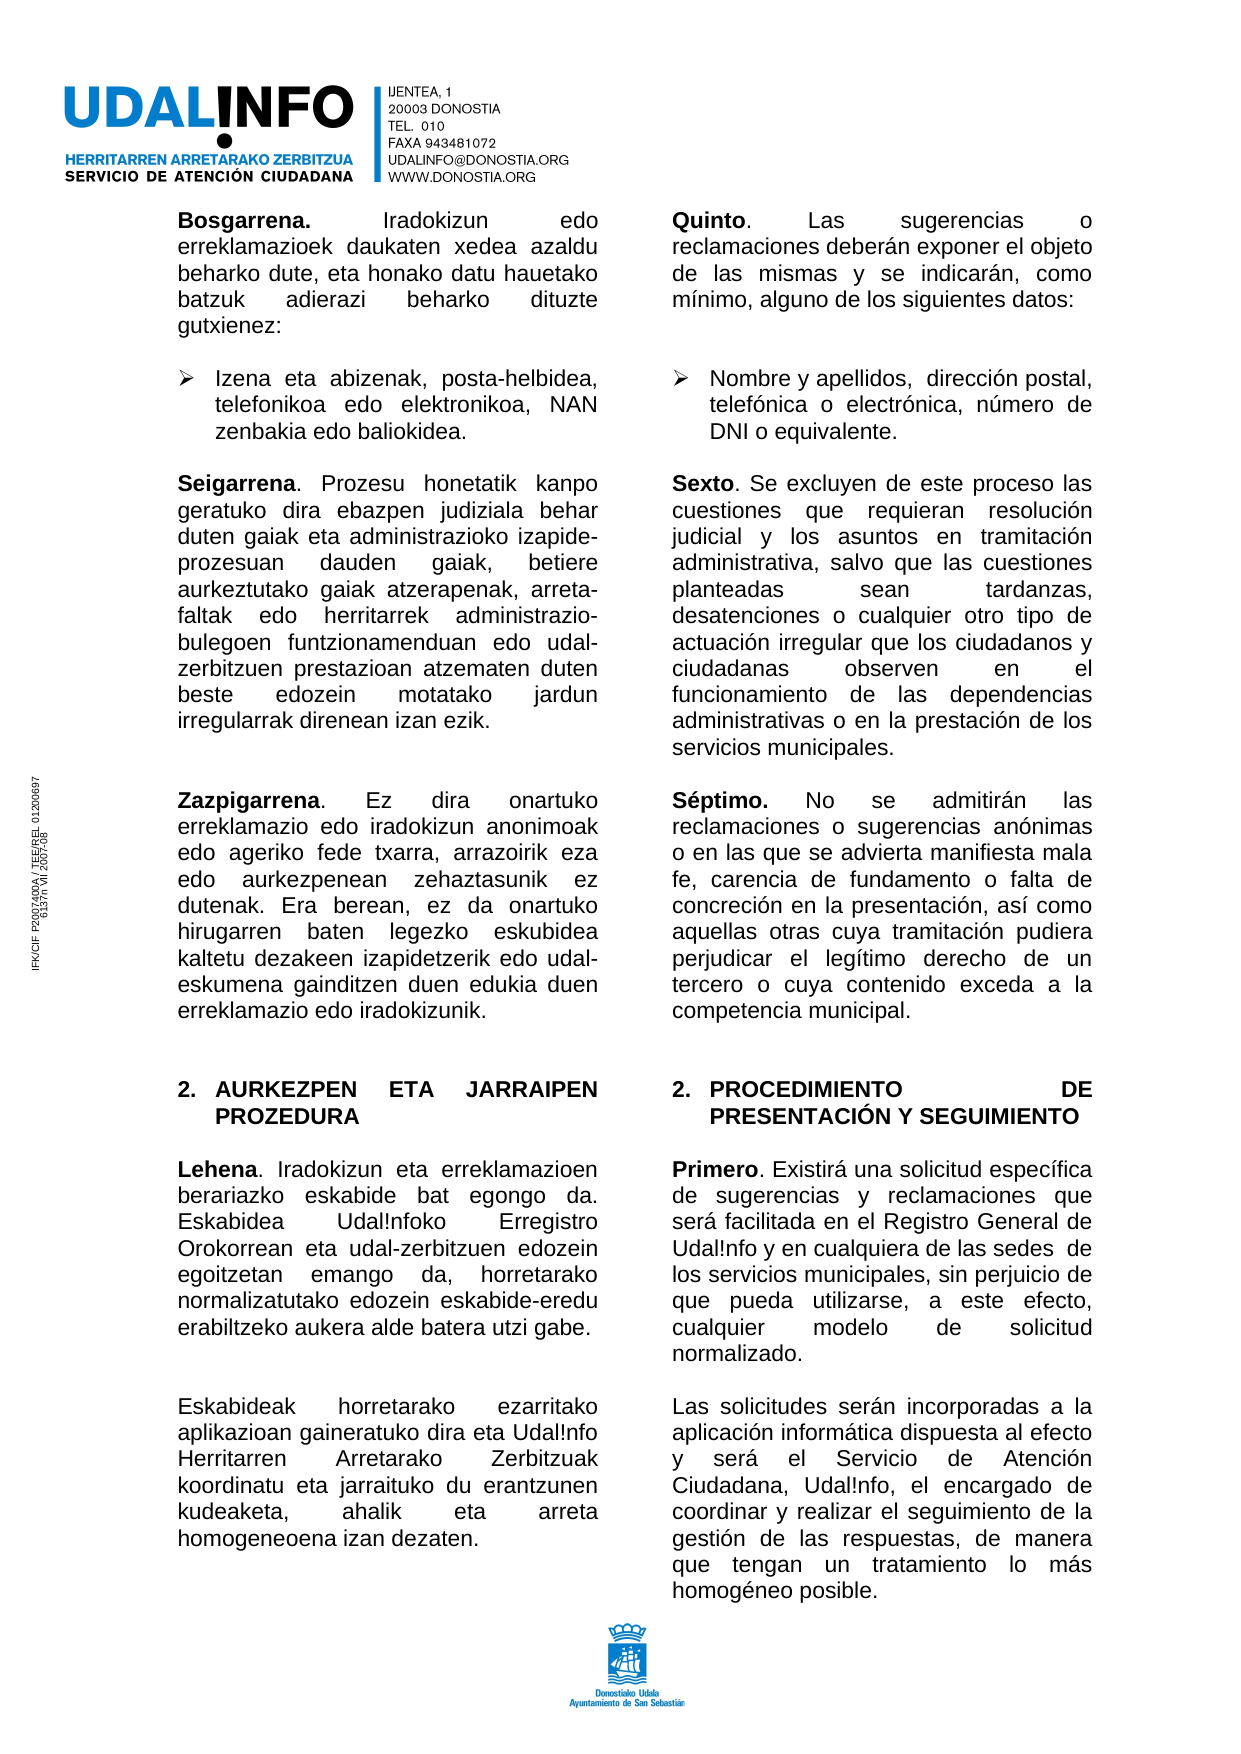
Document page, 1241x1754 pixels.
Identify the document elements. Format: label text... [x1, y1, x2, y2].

picture [63, 83, 571, 187]
table_header Quinto. Las sugerencias o reclamaciones deberán exponer el objeto de las mismas y se indicarán, como mínimo, alguno de los siguientes datos: Nombre y apellidos, dirección postal, telefónica o electrónica, número de DNI o equivalente. Sexto. Se excluyen de este proceso las cuestiones que requieran resolución judicial y los asuntos en tramitación administrativa, salvo que las cuestiones planteadas sean tardanzas, desatenciones o cualquier otro tipo de actuación irregular que los ciudadanos y ciudadanas observen en el funcionamiento de las dependencias administrativas o en la prestación de los servicios municipales. Séptimo. No se admitirán las reclamaciones o sugerencias anónimas o en las que se advierta manifiesta mala fe, carencia de fundamento o falta de concreción en la presentación, así como aquellas otras cuya tramitación pudiera perjudicar el legítimo derecho de un tercero o cuya contenido exceda a la competencia municipal. PROCEDIMIENTO DE PRESENTACIÓN Y SEGUIMIENTO Primero. Existirá una solicitud específica de sugerencias y reclamaciones que será facilitada en el Registro General de Udal!nfo y en cualquiera de las sedes de los servicios municipales, sin perjuicio de que pueda utilizarse, a este efecto, cualquier modelo de solicitud normalizado. Las solicitudes serán incorporadas a la aplicación informática dispuesta al efecto y será el Servicio de Atención Ciudadana, Udal!nfo, el encargado de coordinar y realizar el seguimiento de la gestión de las respuestas, de manera que tengan un tratamiento lo más homogéneo posible. [665, 207, 1100, 1603]
table_header [605, 207, 664, 1603]
table_header Bosgarrena. Iradokizun edo erreklamazioek daukaten xedea azaldu beharko dute, eta honako datu hauetako batzuk adierazi beharko dituzte gutxienez: Izena eta abizenak, posta-helbidea, telefonikoa edo elektronikoa, NAN zenbakia edo baliokidea. Seigarrena. Prozesu honetatik kanpo geratuko dira ebazpen judiziala behar duten gaiak eta administrazioko izapide-prozesuan dauden gaiak, betiere aurkeztutako gaiak atzerapenak, arreta-faltak edo herritarrek administrazio-bulegoen funtzionamenduan edo udal-zerbitzuen prestazioan atzematen duten beste edozein motatako jardun irregularrak direnean izan ezik. Zazpigarrena. Ez dira onartuko erreklamazio edo iradokizun anonimoak edo ageriko fede txarra, arrazoirik eza edo aurkezpenean zehaztasunik ez dutenak. Era berean, ez da onartuko hirugarren baten legezko eskubidea kaltetu dezakeen izapidetzerik edo udal-eskumena gainditzen duen edukia duen erreklamazio edo iradokizunik. AURKEZPEN ETA JARRAIPEN PROZEDURA Lehena. Iradokizun eta erreklamazioen berariazko eskabide bat egongo da. Eskabidea Udal!nfoko Erregistro Orokorrean eta udal-zerbitzuen edozein egoitzetan emango da, horretarako normalizatutako edozein eskabide-eredu erabiltzeko aukera alde batera utzi gabe. Eskabideak horretarako ezarritako aplikazioan gaineratuko dira eta Udal!nfo Herritarren Arretarako Zerbitzuak koordinatu eta jarraituko du erantzunen kudeaketa, ahalik eta arreta homogeneoena izan dezaten. [170, 207, 605, 1603]
picture [569, 1623, 685, 1708]
